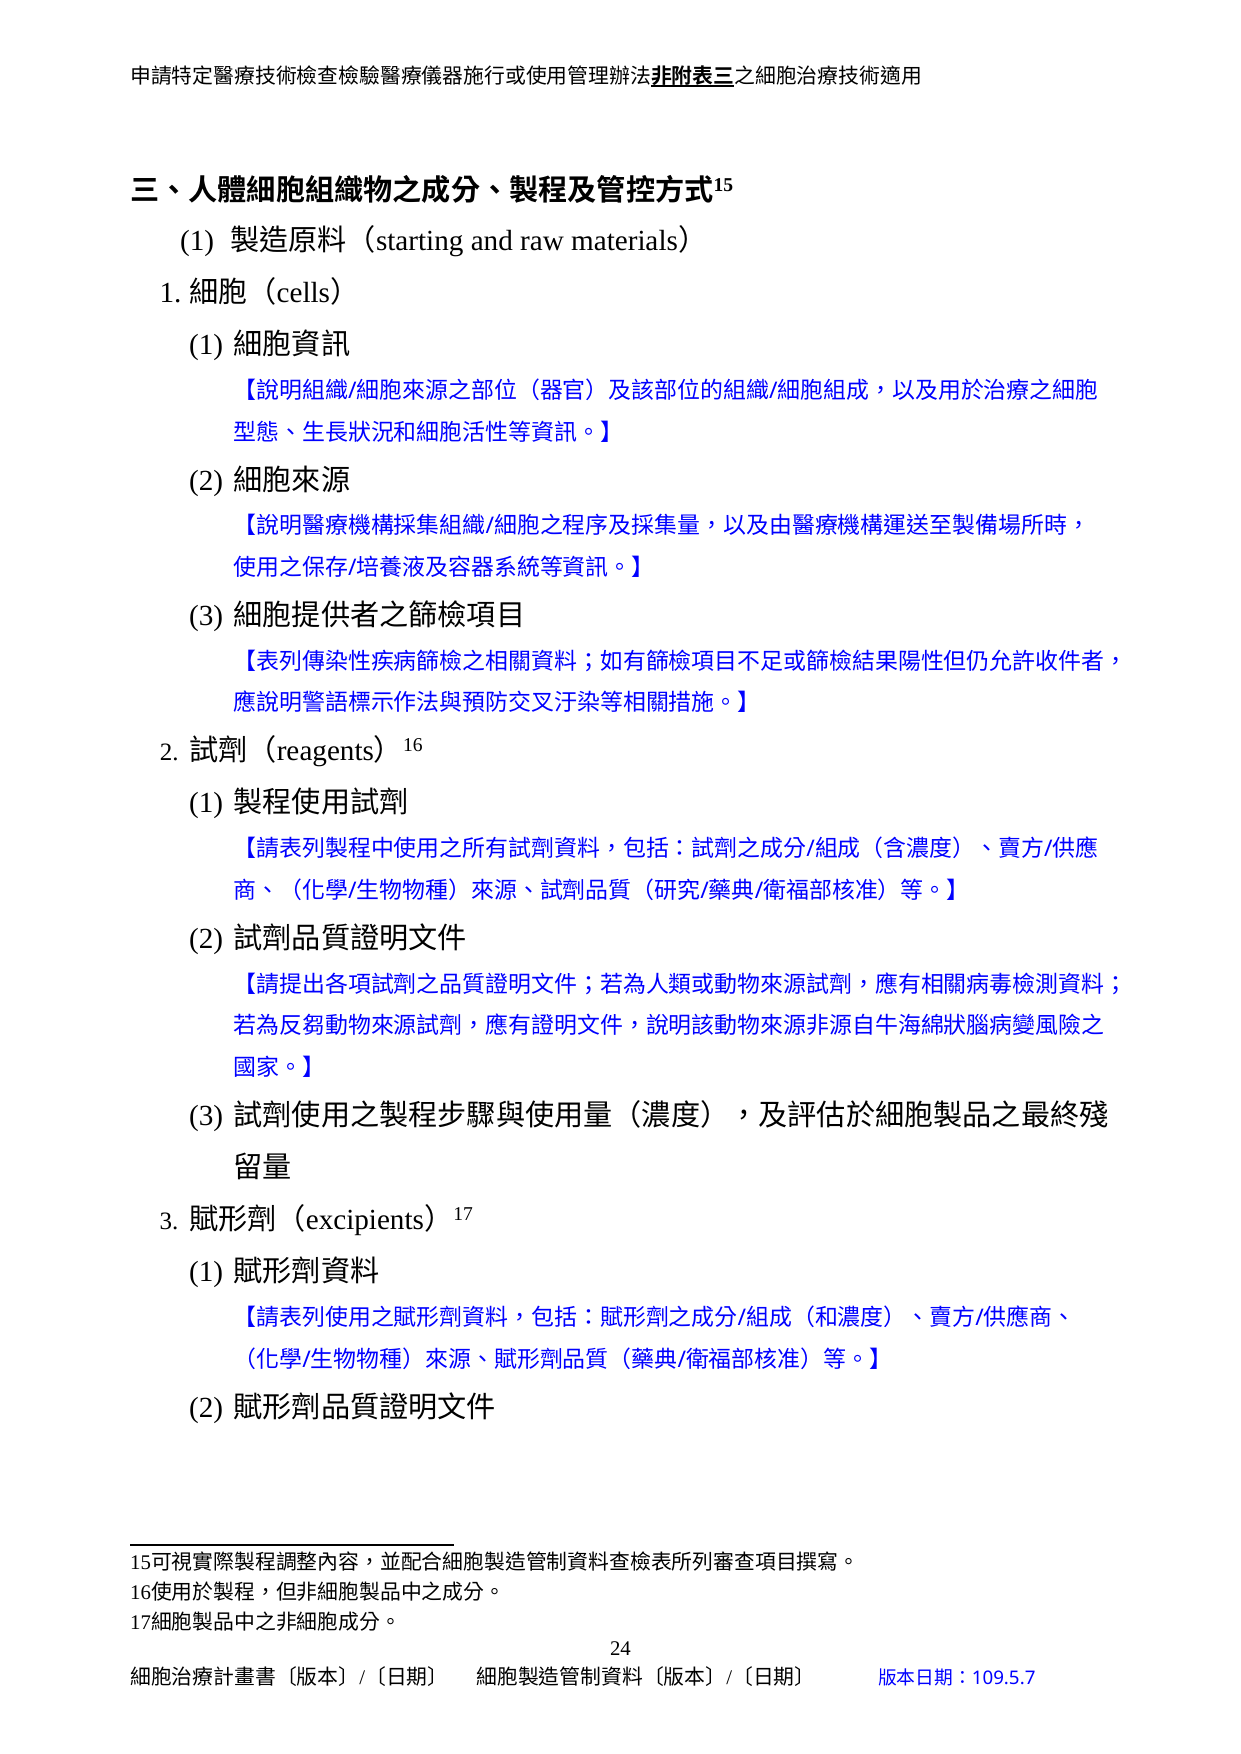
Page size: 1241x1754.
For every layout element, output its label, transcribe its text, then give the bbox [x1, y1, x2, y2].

list 製造原料（starting and raw materials） [180, 209, 1110, 261]
list 使用於製程，但非細胞製品中之成分。 [130, 1575, 1110, 1606]
text 【請表列製程中使用之所有試劑資料，包括：試劑之成分/組成（含濃度）、賣方/供應商、（化學/生物物種）來源、試劑品質（研究/藥典/衛福部核准）等。】 [233, 823, 1110, 907]
text 【說明組織/細胞來源之部位（器官）及該部位的組織/細胞組成，以及用於治療之細胞型態、生長狀況和細胞活性等資訊。】 [233, 365, 1110, 448]
list 細胞資訊 [189, 313, 1110, 365]
list 試劑（reagents） [159, 719, 1110, 771]
list 試劑使用之製程步驟與使用量（濃度），及評估於細胞製品之最終殘留量 [189, 1084, 1110, 1188]
text 三、人體細胞組織物之成分、製程及管控方式 [130, 166, 1110, 209]
text 【表列傳染性疾病篩檢之相關資料；如有篩檢項目不足或篩檢結果陽性但仍允許收件者，應說明警語標示作法與預防交叉汙染等相關措施。】 [233, 636, 1110, 719]
list 細胞（cells） [159, 261, 1110, 313]
text 【說明醫療機構採集組織/細胞之程序及採集量，以及由醫療機構運送至製備場所時，使用之保存/培養液及容器系統等資訊。】 [233, 500, 1110, 584]
text 【請提出各項試劑之品質證明文件；若為人類或動物來源試劑，應有相關病毒檢測資料；若為反芻動物來源試劑，應有證明文件，說明該動物來源非源自牛海綿狀腦病變風險之國家。】 [233, 959, 1110, 1084]
list 細胞提供者之篩檢項目 [189, 584, 1110, 636]
list 賦形劑（excipients） [159, 1188, 1110, 1240]
list 細胞來源 [189, 448, 1110, 500]
text 【請表列使用之賦形劑資料，包括：賦形劑之成分/組成（和濃度）、賣方/供應商、（化學/生物物種）來源、賦形劑品質（藥典/衛福部核准）等。】 [233, 1292, 1110, 1375]
list 製程使用試劑 [189, 771, 1110, 823]
text 可視實際製程調整內容，並配合細胞製造管制資料查檢表所列審查項目撰寫。 [130, 1545, 1110, 1575]
list 試劑品質證明文件 [189, 907, 1110, 959]
list 細胞製品中之非細胞成分。 [130, 1606, 1110, 1636]
list 賦形劑品質證明文件 [189, 1375, 1110, 1427]
list 賦形劑資料 [189, 1240, 1110, 1292]
